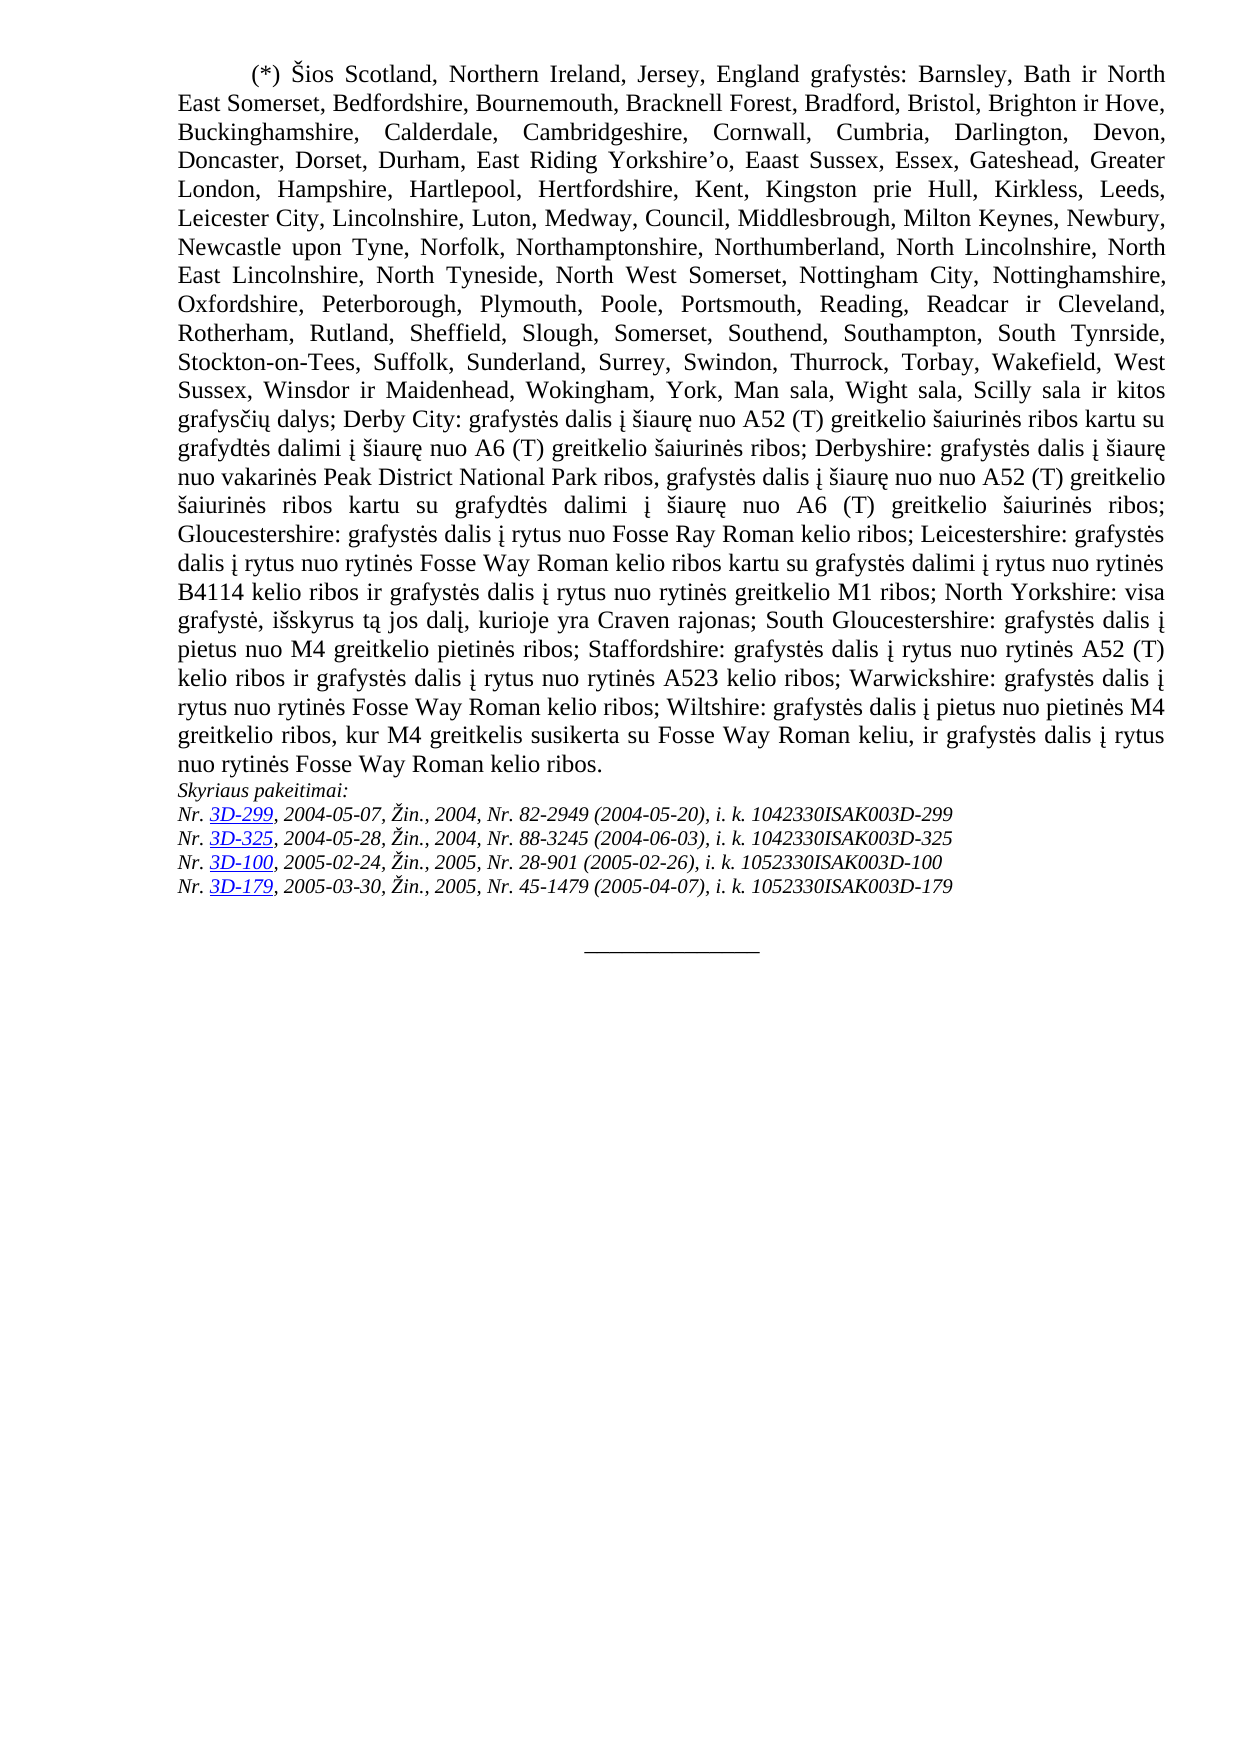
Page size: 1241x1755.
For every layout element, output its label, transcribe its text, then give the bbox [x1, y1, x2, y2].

text ______________ [177, 927, 1166, 956]
text Nr. 3D-179, 2005-03-30, Žin., 2005, Nr. 45-1479 (2005-04-07), i. k. 1052330ISAK003D-179 [177, 874, 1166, 898]
text Nr. 3D-100, 2005-02-24, Žin., 2005, Nr. 28-901 (2005-02-26), i. k. 1052330ISAK003D-100 [177, 850, 1166, 874]
text Nr. 3D-325, 2004-05-28, Žin., 2004, Nr. 88-3245 (2004-06-03), i. k. 1042330ISAK003D-325 [177, 826, 1166, 850]
text Nr. 3D-299, 2004-05-07, Žin., 2004, Nr. 82-2949 (2004-05-20), i. k. 1042330ISAK003D-299 [177, 802, 1166, 826]
text Skyriaus pakeitimai: [177, 778, 1166, 802]
text (*) Šios Scotland, Northern Ireland, Jersey, England grafystės: Barnsley, Bath ir North East Somerset, Bedfordshire, Bournemouth, Bracknell Forest, Bradford, Bristol, Brighton ir Hove, Buckinghamshire, Calderdale, Cambridgeshire, Cornwall, Cumbria, Darlington, Devon, Doncaster, Dorset, Durham, East Riding Yorkshire’o, Eaast Sussex, Essex, Gateshead, Greater London, Hampshire, Hartlepool, Hertfordshire, Kent, Kingston prie Hull, Kirkless, Leeds, Leicester City, Lincolnshire, Luton, Medway, Council, Middlesbrough, Milton Keynes, Newbury, Newcastle upon Tyne, Norfolk, Northamptonshire, Northumberland, North Lincolnshire, North East Lincolnshire, North Tyneside, North West Somerset, Nottingham City, Nottinghamshire, Oxfordshire, Peterborough, Plymouth, Poole, Portsmouth, Reading, Readcar ir Cleveland, Rotherham, Rutland, Sheffield, Slough, Somerset, Southend, Southampton, South Tynrside, Stockton-on-Tees, Suffolk, Sunderland, Surrey, Swindon, Thurrock, Torbay, Wakefield, West Sussex, Winsdor ir Maidenhead, Wokingham, York, Man sala, Wight sala, Scilly sala ir kitos grafysčių dalys; Derby City: grafystės dalis į šiaurę nuo A52 (T) greitkelio šaiurinės ribos kartu su grafydtės dalimi į šiaurę nuo A6 (T) greitkelio šaiurinės ribos; Derbyshire: grafystės dalis į šiaurę nuo vakarinės Peak District National Park ribos, grafystės dalis į šiaurę nuo nuo A52 (T) greitkelio šaiurinės ribos kartu su grafydtės dalimi į šiaurę nuo A6 (T) greitkelio šaiurinės ribos; Gloucestershire: grafystės dalis į rytus nuo Fosse Ray Roman kelio ribos; Leicestershire: grafystės dalis į rytus nuo rytinės Fosse Way Roman kelio ribos kartu su grafystės dalimi į rytus nuo rytinės B4114 kelio ribos ir grafystės dalis į rytus nuo rytinės greitkelio M1 ribos; North Yorkshire: visa grafystė, išskyrus tą jos dalį, kurioje yra Craven rajonas; South Gloucestershire: grafystės dalis į pietus nuo M4 greitkelio pietinės ribos; Staffordshire: grafystės dalis į rytus nuo rytinės A52 (T) kelio ribos ir grafystės dalis į rytus nuo rytinės A523 kelio ribos; Warwickshire: grafystės dalis į rytus nuo rytinės Fosse Way Roman kelio ribos; Wiltshire: grafystės dalis į pietus nuo pietinės M4 greitkelio ribos, kur M4 greitkelis susikerta su Fosse Way Roman keliu, ir grafystės dalis į rytus nuo rytinės Fosse Way Roman kelio ribos. [177, 59, 1166, 778]
